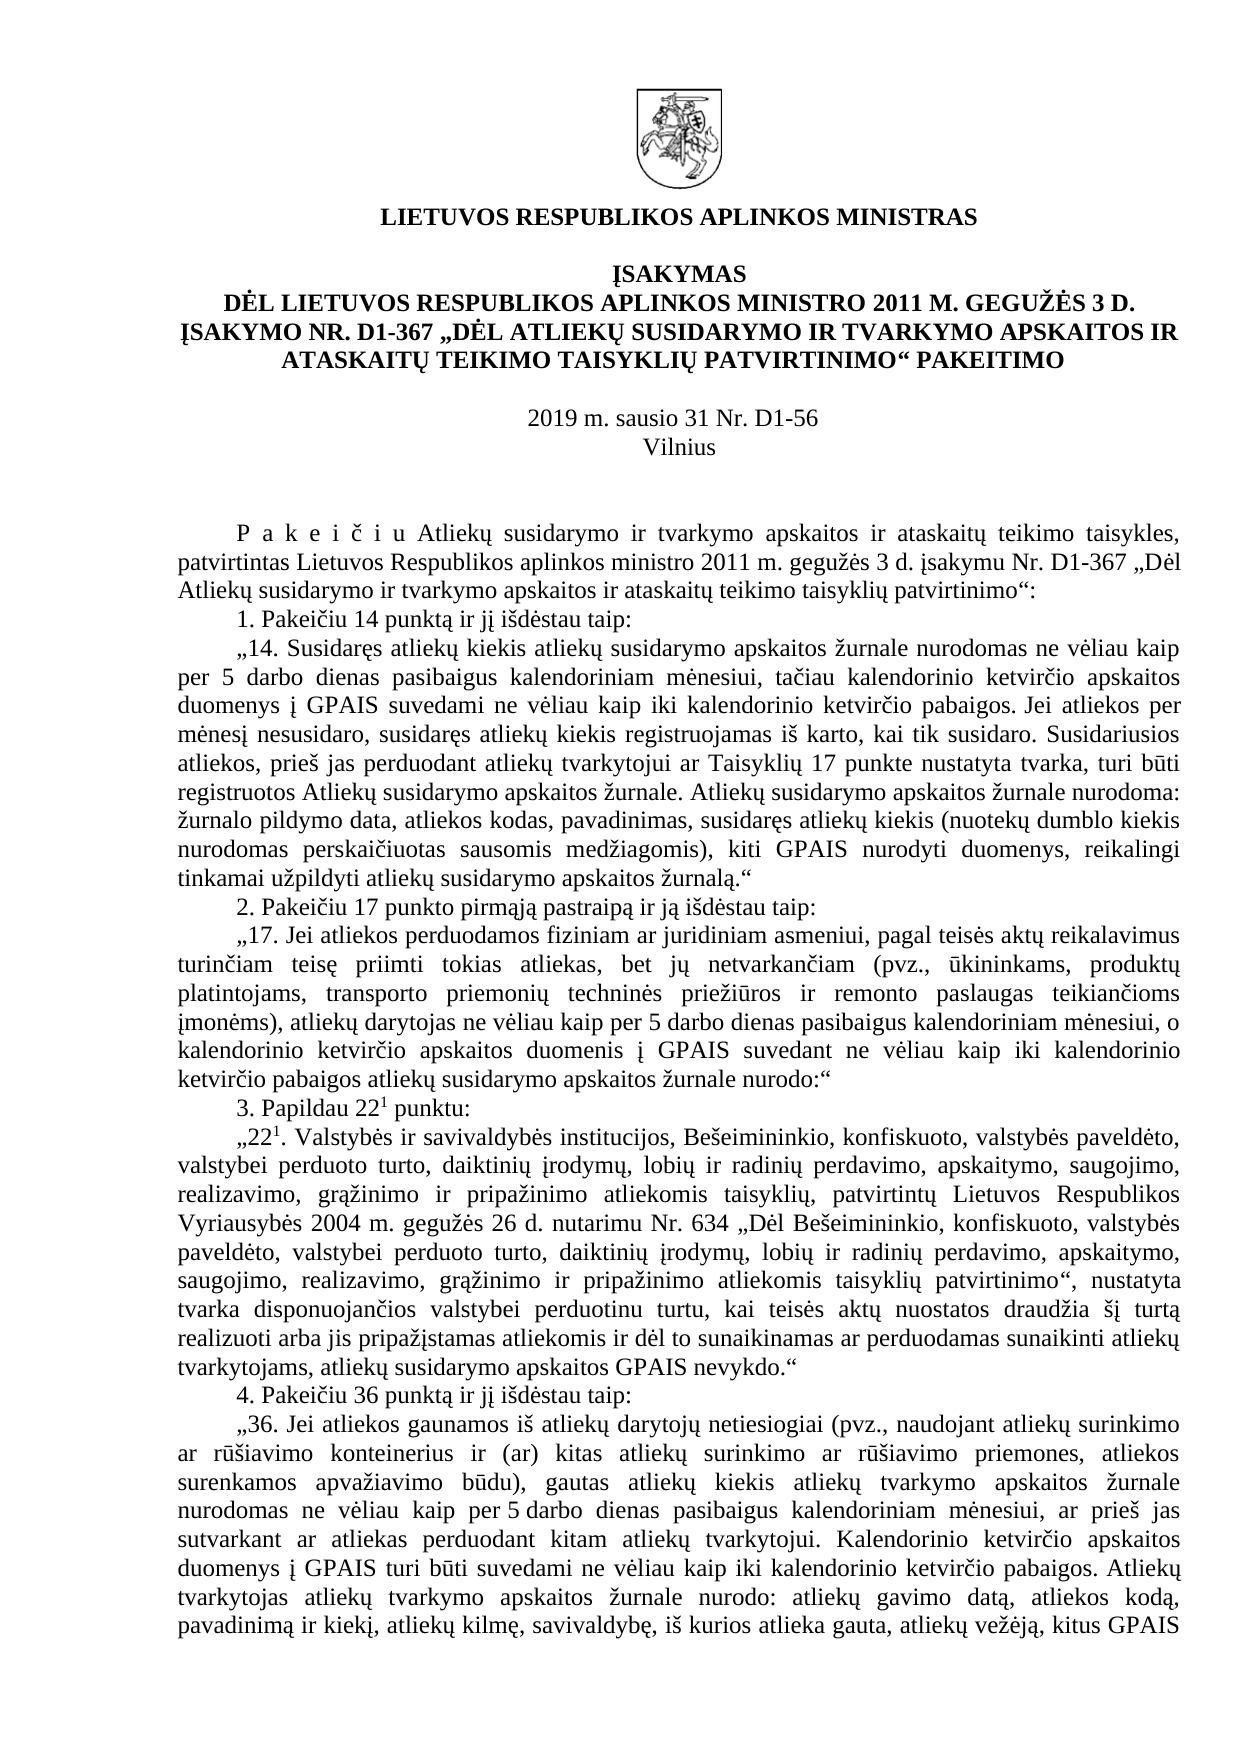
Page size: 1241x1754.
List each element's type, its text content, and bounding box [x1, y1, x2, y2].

text LIETUVOS RESPUBLIKOS APLINKOS MINISTRAS [177, 202, 1181, 230]
text 4. Pakeičiu 36 punktą ir jį išdėstau taip: [177, 1380, 1181, 1409]
text 2. Pakeičiu 17 punkto pirmąją pastraipą ir ją išdėstau taip: [177, 892, 1181, 920]
text DĖL LIETUVOS RESPUBLIKOS APLINKOS MINISTRO 2011 M. GEGUŽĖS 3 D. ĮSAKYMO NR. D1-367 „DĖL ATLIEKŲ SUSIDARYMO IR TVARKYMO APSKAITOS IR ATASKAITŲ TEIKIMO TAISYKLIŲ PATVIRTINIMO“ PAKEITIMO [177, 288, 1181, 374]
text Vilnius [177, 432, 1181, 489]
text P a k e i č i u Atliekų susidarymo ir tvarkymo apskaitos ir ataskaitų teikimo taisykles, patvirtintas Lietuvos Respublikos aplinkos ministro 2011 m. gegužės 3 d. įsakymu Nr. D1-367 „Dėl Atliekų susidarymo ir tvarkymo apskaitos ir ataskaitų teikimo taisyklių patvirtinimo“: [177, 518, 1181, 604]
text 1. Pakeičiu 14 punktą ir jį išdėstau taip: [177, 604, 1181, 633]
text 3. Papildau 221 punktu: [177, 1093, 1181, 1122]
text „14. Susidaręs atliekų kiekis atliekų susidarymo apskaitos žurnale nurodomas ne vėliau kaip per 5 darbo dienas pasibaigus kalendoriniam mėnesiui, tačiau kalendorinio ketvirčio apskaitos duomenys į GPAIS suvedami ne vėliau kaip iki kalendorinio ketvirčio pabaigos. Jei atliekos per mėnesį nesusidaro, susidaręs atliekų kiekis registruojamas iš karto, kai tik susidaro. Susidariusios atliekos, prieš jas perduodant atliekų tvarkytojui ar Taisyklių 17 punkte nustatyta tvarka, turi būti registruotos Atliekų susidarymo apskaitos žurnale. Atliekų susidarymo apskaitos žurnale nurodoma: žurnalo pildymo data, atliekos kodas, pavadinimas, susidaręs atliekų kiekis (nuotekų dumblo kiekis nurodomas perskaičiuotas sausomis medžiagomis), kiti GPAIS nurodyti duomenys, reikalingi tinkamai užpildyti atliekų susidarymo apskaitos žurnalą.“ [177, 633, 1181, 892]
text 2019 m. sausio 31 Nr. D1-56 [177, 403, 1181, 432]
text ĮSAKYMAS [177, 259, 1181, 288]
text „36. Jei atliekos gaunamos iš atliekų darytojų netiesiogiai (pvz., naudojant atliekų surinkimo ar rūšiavimo konteinerius ir (ar) kitas atliekų surinkimo ar rūšiavimo priemones, atliekos surenkamos apvažiavimo būdu), gautas atliekų kiekis atliekų tvarkymo apskaitos žurnale nurodomas ne vėliau kaip per 5 darbo dienas pasibaigus kalendoriniam mėnesiui, ar prieš jas sutvarkant ar atliekas perduodant kitam atliekų tvarkytojui. Kalendorinio ketvirčio apskaitos duomenys į GPAIS turi būti suvedami ne vėliau kaip iki kalendorinio ketvirčio pabaigos. Atliekų tvarkytojas atliekų tvarkymo apskaitos žurnale nurodo: atliekų gavimo datą, atliekos kodą, pavadinimą ir kiekį, atliekų kilmę, savivaldybę, iš kurios atlieka gauta, atliekų vežėją, kitus GPAIS [177, 1409, 1181, 1639]
text „17. Jei atliekos perduodamos fiziniam ar juridiniam asmeniui, pagal teisės aktų reikalavimus turinčiam teisę priimti tokias atliekas, bet jų netvarkančiam (pvz., ūkininkams, produktų platintojams, transporto priemonių techninės priežiūros ir remonto paslaugas teikiančioms įmonėms), atliekų darytojas ne vėliau kaip per 5 darbo dienas pasibaigus kalendoriniam mėnesiui, o kalendorinio ketvirčio apskaitos duomenis į GPAIS suvedant ne vėliau kaip iki kalendorinio ketvirčio pabaigos atliekų susidarymo apskaitos žurnale nurodo:“ [177, 920, 1181, 1093]
text „221. Valstybės ir savivaldybės institucijos, Bešeimininkio, konfiskuoto, valstybės paveldėto, valstybei perduoto turto, daiktinių įrodymų, lobių ir radinių perdavimo, apskaitymo, saugojimo, realizavimo, grąžinimo ir pripažinimo atliekomis taisyklių, patvirtintų Lietuvos Respublikos Vyriausybės 2004 m. gegužės 26 d. nutarimu Nr. 634 „Dėl Bešeimininkio, konfiskuoto, valstybės paveldėto, valstybei perduoto turto, daiktinių įrodymų, lobių ir radinių perdavimo, apskaitymo, saugojimo, realizavimo, grąžinimo ir pripažinimo atliekomis taisyklių patvirtinimo“, nustatyta tvarka disponuojančios valstybei perduotinu turtu, kai teisės aktų nuostatos draudžia šį turtą realizuoti arba jis pripažįstamas atliekomis ir dėl to sunaikinamas ar perduodamas sunaikinti atliekų tvarkytojams, atliekų susidarymo apskaitos GPAIS nevykdo.“ [177, 1122, 1181, 1380]
